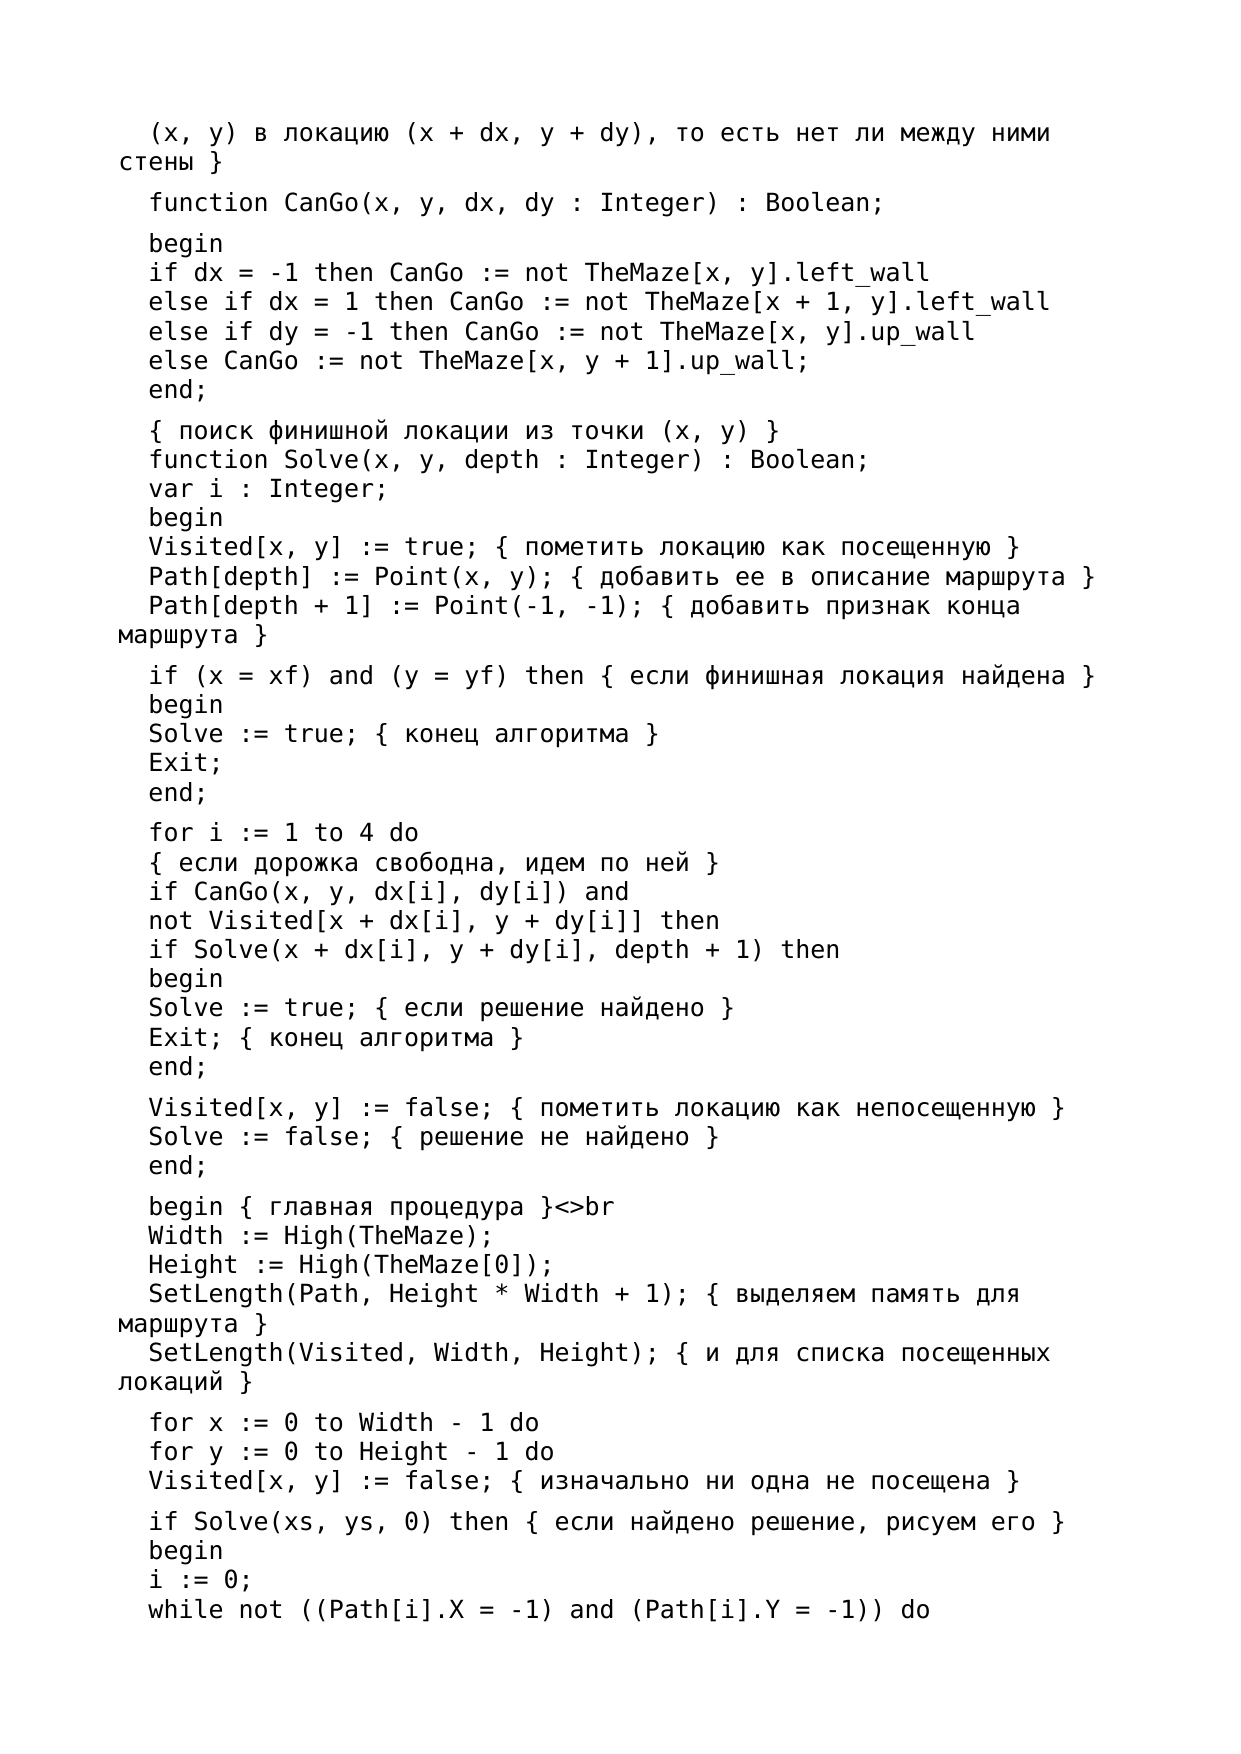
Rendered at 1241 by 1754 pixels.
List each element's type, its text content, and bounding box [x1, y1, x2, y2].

text (x, y) в локацию (x + dx, y + dy), то есть нет ли между ними стены } [118, 118, 1122, 176]
text if Solve(xs, ys, 0) then { если найдено решение, рисуем его } begin i := 0; while not ((Path[i].X = -1) and (Path[i].Y = -1)) do [118, 1507, 1122, 1624]
text begin { главная процедура }<>br Width := High(TheMaze); Height := High(TheMaze[0]); SetLength(Path, Height * Width + 1); { выделяем память для маршрута } SetLength(Visited, Width, Height); { и для списка посещенных локаций } [118, 1192, 1122, 1396]
text for x := 0 to Width - 1 do for y := 0 to Height - 1 do Visited[x, y] := false; { изначально ни одна не посещена } [118, 1408, 1122, 1496]
text begin if dx = -1 then CanGo := not TheMaze[x, y].left_wall else if dx = 1 then CanGo := not TheMaze[x + 1, y].left_wall else if dy = -1 then CanGo := not TheMaze[x, y].up_wall else CanGo := not TheMaze[x, y + 1].up_wall; end; [118, 229, 1122, 404]
text { поиск финишной локации из точки (x, y) } function Solve(x, y, depth : Integer) : Boolean; var i : Integer; begin Visited[x, y] := true; { пометить локацию как посещенную } Path[depth] := Point(x, y); { добавить ее в описание маршрута } Path[depth + 1] := Point(-1, -1); { добавить признак конца маршрута } [118, 416, 1122, 649]
text if (x = xf) and (y = yf) then { если финишная локация найдена } begin Solve := true; { конец алгоритма } Exit; end; [118, 661, 1122, 807]
text Visited[x, y] := false; { пометить локацию как непосещенную } Solve := false; { решение не найдено } end; [118, 1093, 1122, 1180]
text for i := 1 to 4 do { если дорожка свободна, идем по ней } if CanGo(x, y, dx[i], dy[i]) and not Visited[x + dx[i], y + dy[i]] then if Solve(x + dx[i], y + dy[i], depth + 1) then begin Solve := true; { если решение найдено } Exit; { конец алгоритма } end; [118, 819, 1122, 1081]
text function CanGo(x, y, dx, dy : Integer) : Boolean; [118, 188, 1122, 217]
